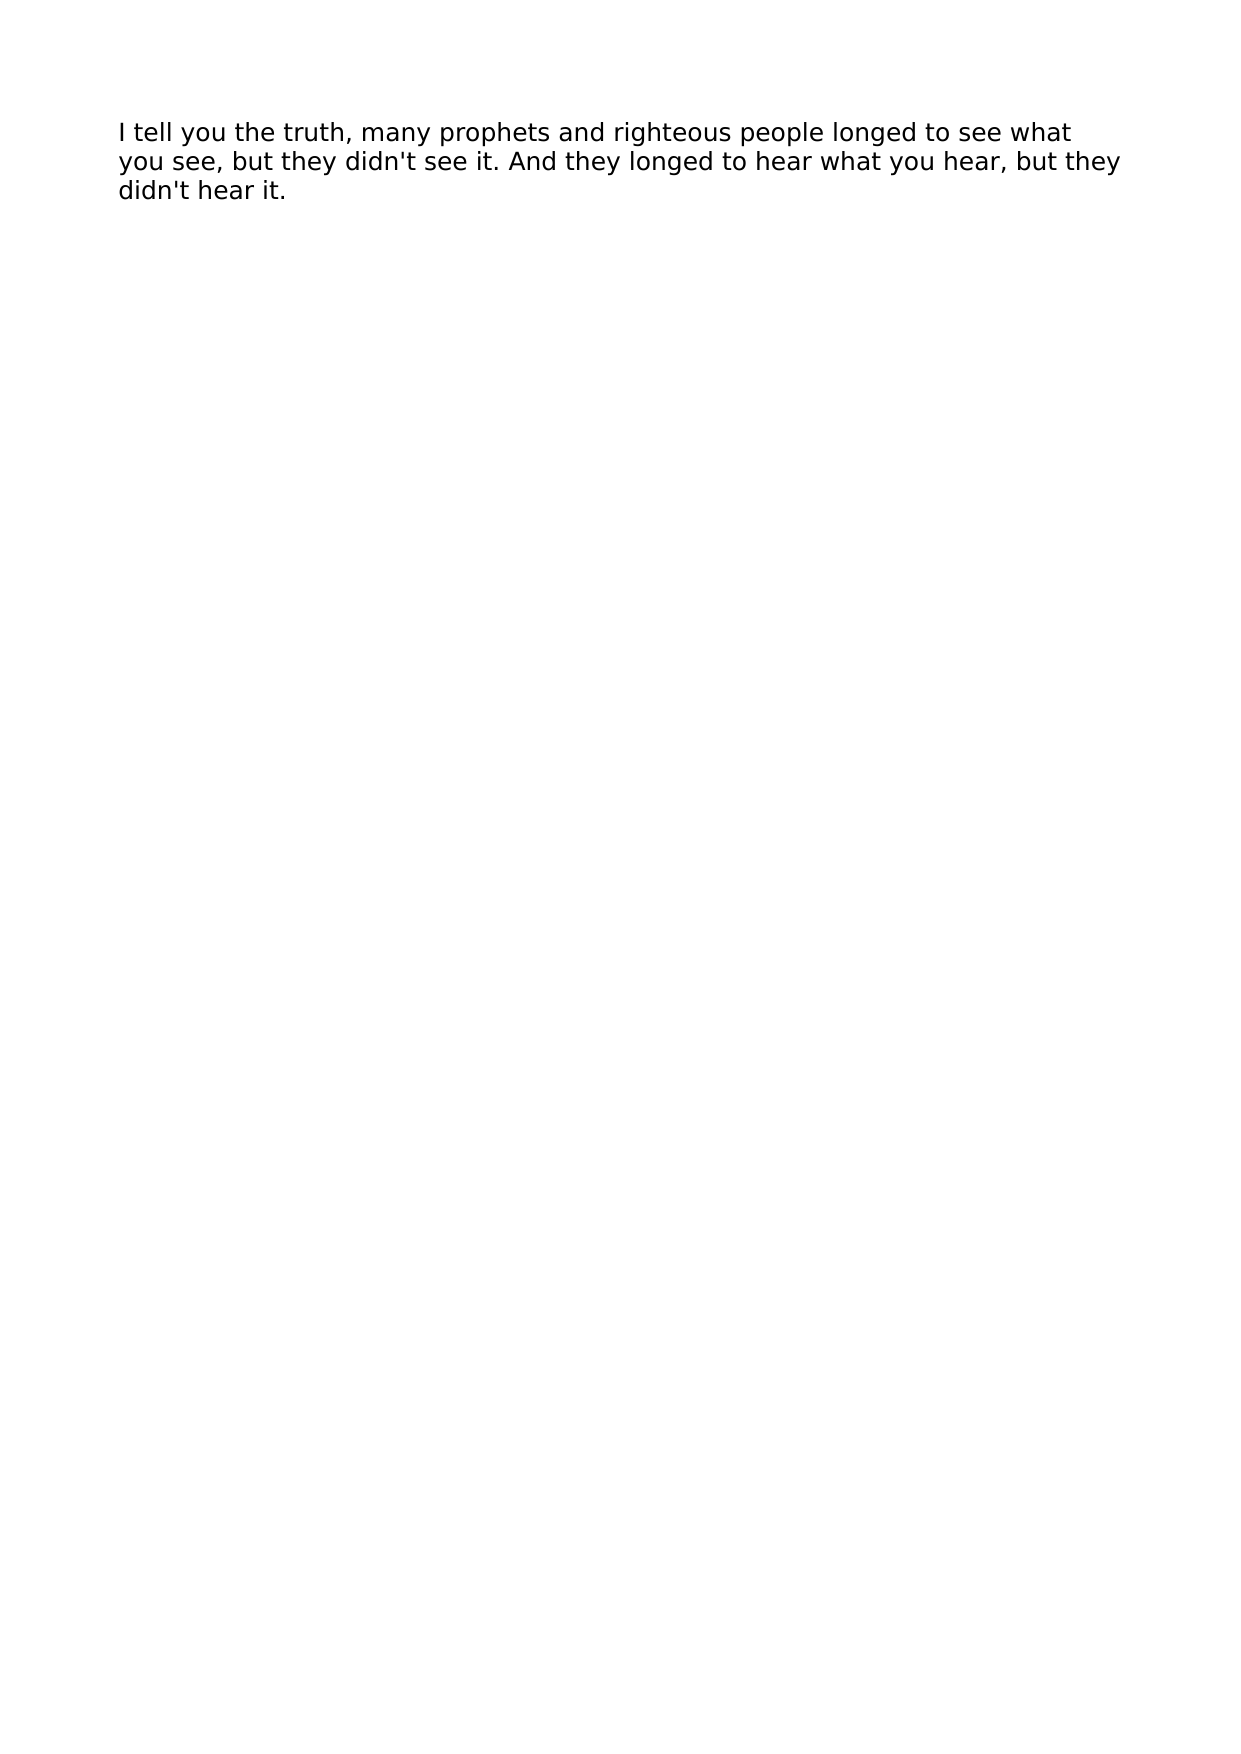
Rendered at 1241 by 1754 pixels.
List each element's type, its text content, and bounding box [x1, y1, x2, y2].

text I tell you the truth, many prophets and righteous people longed to see what you see, but they didn't see it. And they longed to hear what you hear, but they didn't hear it. [118, 118, 1122, 206]
